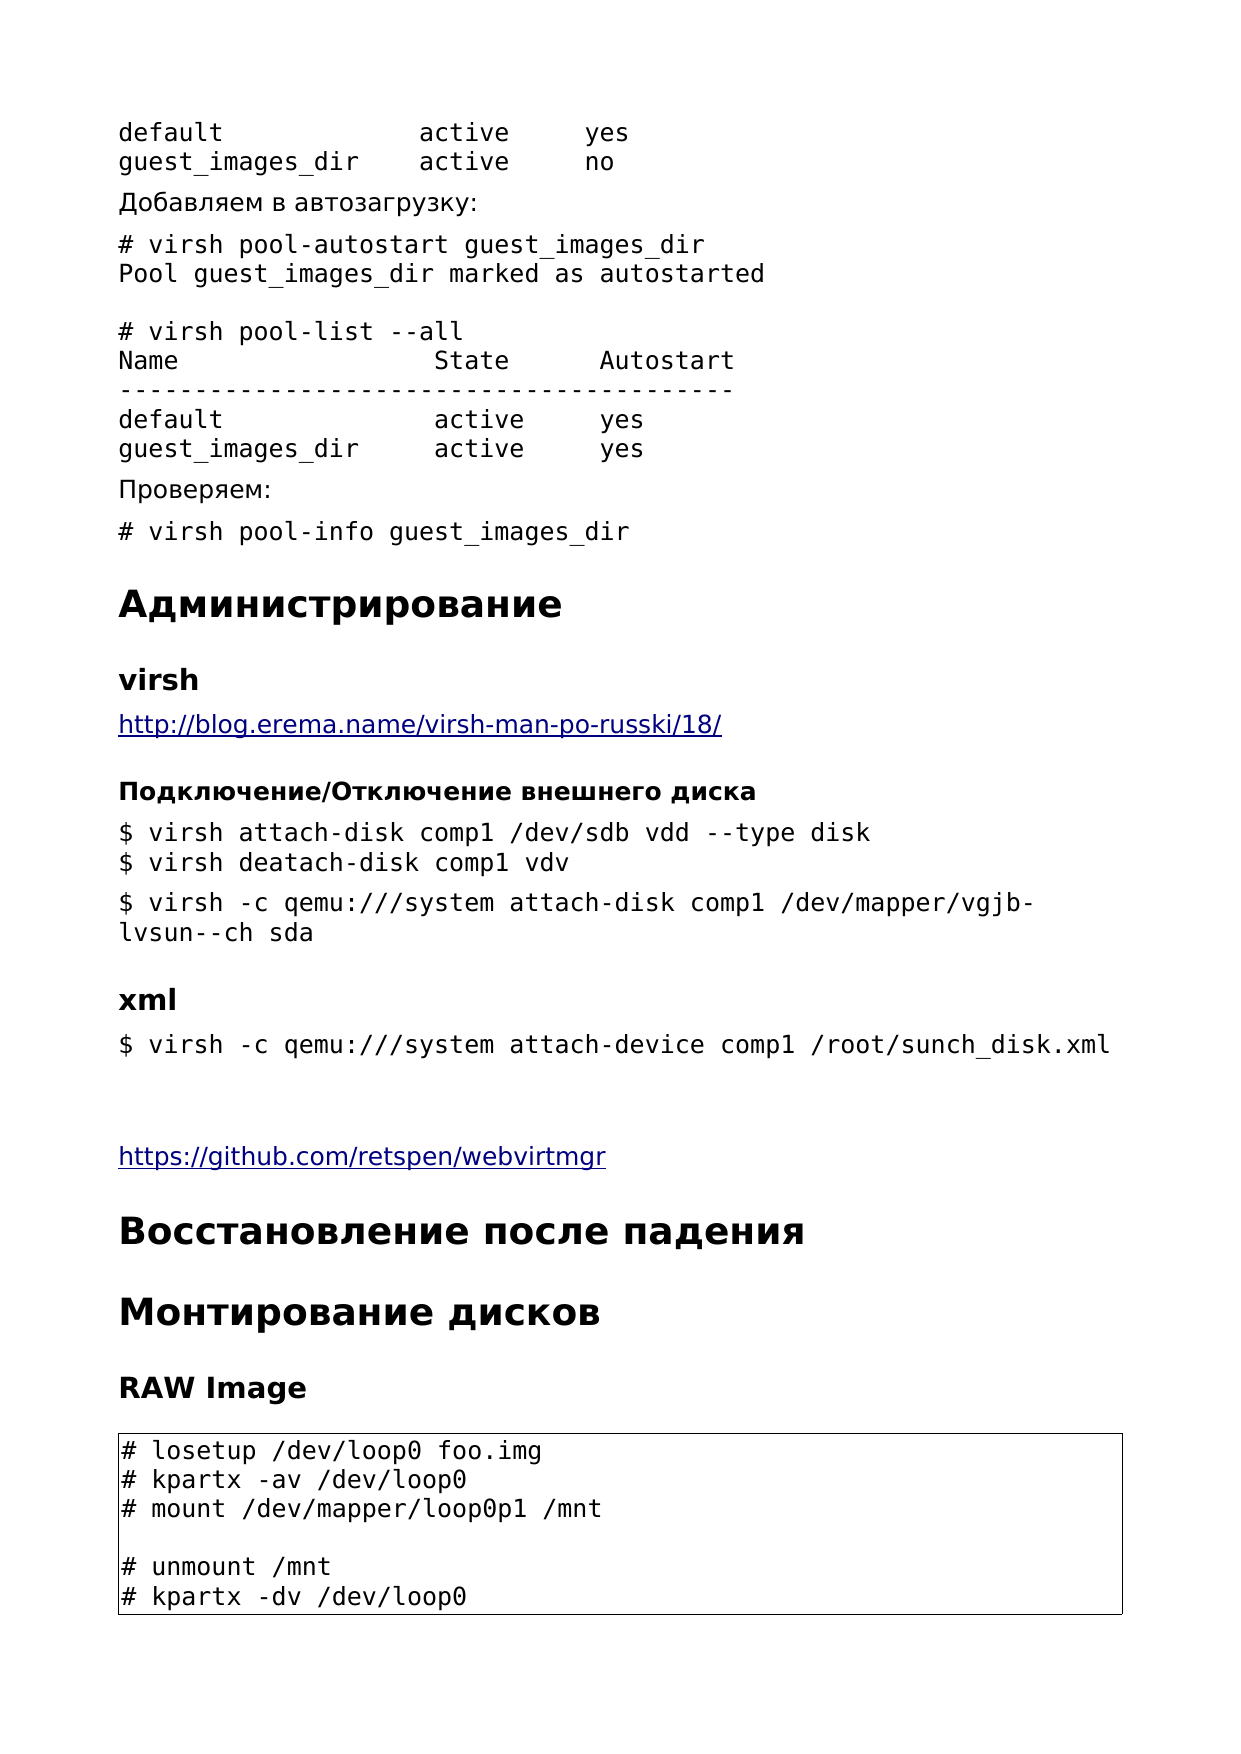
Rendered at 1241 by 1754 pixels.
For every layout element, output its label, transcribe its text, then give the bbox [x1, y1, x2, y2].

text http://blog.erema.name/virsh-man-po-russki/18/ [118, 710, 1122, 739]
subtitle Подключение/Отключение внешнего диска [118, 777, 1122, 806]
text $ virsh -c qemu:///system attach-disk comp1 /dev/mapper/vgjb-lvsun--ch sda [118, 889, 1122, 947]
subtitle Монтирование дисков [118, 1290, 1122, 1334]
subtitle virsh [118, 664, 1122, 698]
text Проверяем: [118, 475, 1122, 504]
text # virsh pool-info guest_images_dir [118, 517, 1122, 546]
text # virsh pool-autostart guest_images_dir Pool guest_images_dir marked as autostarted # virsh pool-list --all Name State Autostart ----------------------------------------- default active yes guest_images_dir active yes [118, 230, 1122, 463]
subtitle Восстановление после падения [118, 1209, 1122, 1253]
text Добавляем в автозагрузку: [118, 188, 1122, 217]
subtitle xml [118, 984, 1122, 1018]
text $ virsh -c qemu:///system attach-device comp1 /root/sunch_disk.xml [118, 1030, 1122, 1059]
text ----------------------------------------- default active yes guest_images_dir active no [118, 118, 1122, 176]
table_header # losetup /dev/loop0 foo.img # kpartx -av /dev/loop0 # mount /dev/mapper/loop0p1 /mnt # unmount /mnt # kpartx -dv /dev/loop0 [119, 1434, 1122, 1614]
subtitle Администрирование [118, 583, 1122, 626]
text https://github.com/retspen/webvirtmgr [118, 1143, 1122, 1172]
subtitle RAW Image [118, 1372, 1122, 1406]
text $ virsh attach-disk comp1 /dev/sdb vdd --type disk $ virsh deatach-disk comp1 vdv [118, 818, 1122, 877]
